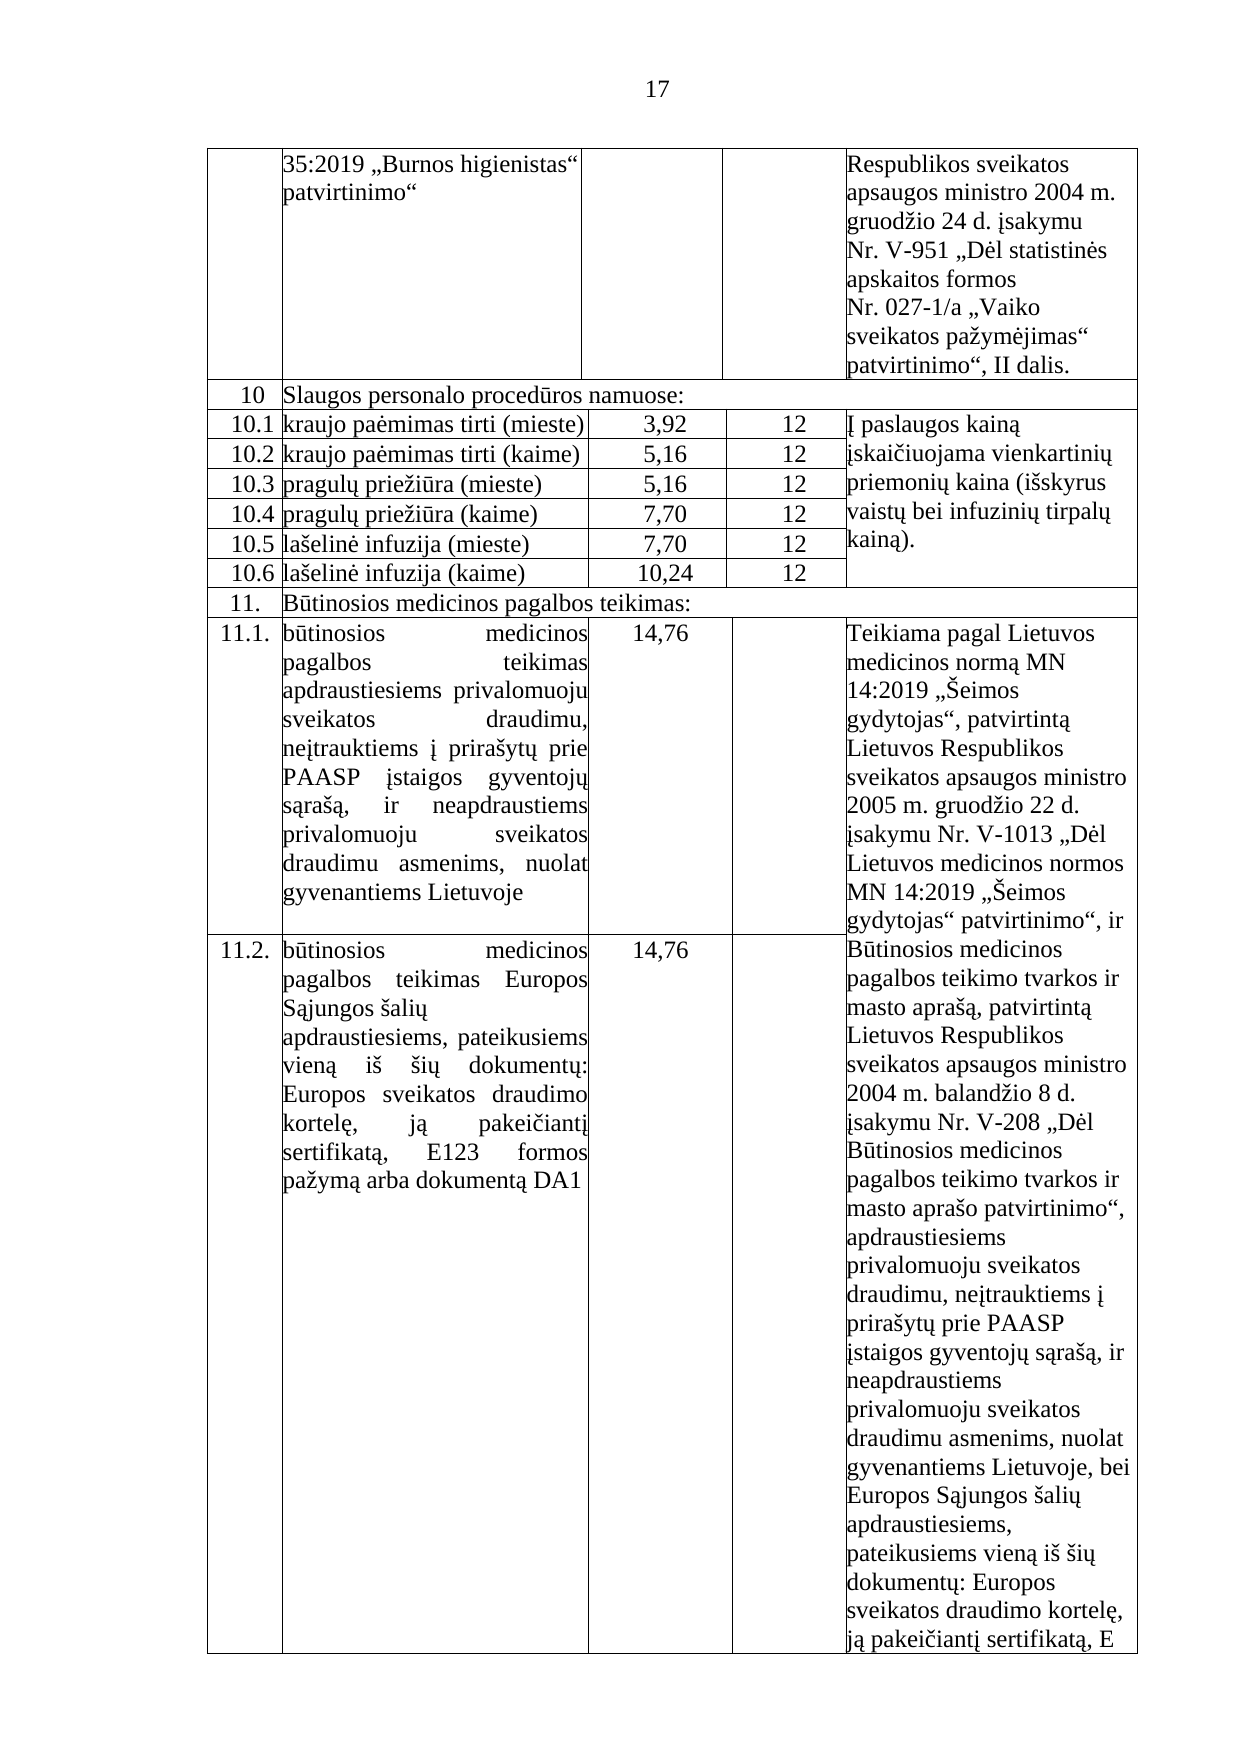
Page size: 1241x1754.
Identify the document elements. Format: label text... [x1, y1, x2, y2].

table_cell 3,92 [589, 410, 726, 438]
table_cell 11.1. [208, 618, 282, 934]
table_cell Būtinosios medicinos pagalbos teikimas: [283, 588, 1137, 617]
table_cell [733, 935, 846, 1653]
table_cell 7,70 [589, 529, 726, 557]
table_cell Į paslaugos kainą įskaičiuojama vienkartinių priemonių kaina (išskyrus vaistų bei infuzinių tirpalų kainą). [847, 410, 1137, 587]
table_cell 14,76 [589, 935, 732, 1653]
table_cell kraujo paėmimas tirti (kaime) [283, 439, 588, 468]
table_cell [582, 149, 722, 379]
table_cell 10.4 [208, 499, 282, 528]
table_cell [208, 149, 282, 379]
table_cell 12 [727, 469, 846, 498]
table_cell Slaugos personalo procedūros namuose: [283, 380, 1137, 408]
table_cell [733, 618, 846, 934]
table_cell 10.5 [208, 529, 282, 557]
table_cell kraujo paėmimas tirti (mieste) [283, 410, 588, 438]
table_cell pragulų priežiūra (kaime) [283, 499, 588, 528]
table_cell 10.1 [208, 410, 282, 438]
table_cell pragulų priežiūra (mieste) [283, 469, 588, 498]
table_cell [723, 149, 846, 379]
table_cell 11.2. [208, 935, 282, 1653]
table_cell 10.2 [208, 439, 282, 468]
table_cell lašelinė infuzija (kaime) [283, 559, 588, 587]
table_cell 12 [727, 439, 846, 468]
table_cell 12 [727, 410, 846, 438]
table_cell 5,16 [589, 469, 726, 498]
table_cell Teikiama pagal Lietuvos medicinos normą MN 14:2019 „Šeimos gydytojas“, patvirtintą Lietuvos Respublikos sveikatos apsaugos ministro 2005 m. gruodžio 22 d. įsakymu Nr. V-1013 „Dėl Lietuvos medicinos normos MN 14:2019 „Šeimos gydytojas“ patvirtinimo“, ir Būtinosios medicinos pagalbos teikimo tvarkos ir masto aprašą, patvirtintą Lietuvos Respublikos sveikatos apsaugos ministro 2004 m. balandžio 8 d. įsakymu Nr. V-208 „Dėl Būtinosios medicinos pagalbos teikimo tvarkos ir masto aprašo patvirtinimo“, apdraustiesiems privalomuoju sveikatos draudimu, neįtrauktiems į prirašytų prie PAASP įstaigos gyventojų sąrašą, ir neapdraustiems privalomuoju sveikatos draudimu asmenims, nuolat gyvenantiems Lietuvoje, bei Europos Sąjungos šalių apdraustiesiems, pateikusiems vieną iš šių dokumentų: Europos sveikatos draudimo kortelę, ją pakeičiantį sertifikatą, E [847, 618, 1137, 1653]
table_cell 5,16 [589, 439, 726, 468]
table_cell lašelinė infuzija (mieste) [283, 529, 588, 557]
table_cell 35:2019 „Burnos higienistas“ patvirtinimo“ [283, 149, 581, 379]
table_cell 12 [727, 499, 846, 528]
table_cell Respublikos sveikatos apsaugos ministro 2004 m. gruodžio 24 d. įsakymu Nr. V-951 „Dėl statistinės apskaitos formos Nr. 027-1/a „Vaiko sveikatos pažymėjimas“ patvirtinimo“, II dalis. [847, 149, 1137, 379]
table_cell 12 [727, 529, 846, 557]
table_cell 10.3 [208, 469, 282, 498]
table_cell 10.6 [208, 559, 282, 587]
table_cell 14,76 [589, 618, 732, 934]
table_cell 7,70 [589, 499, 726, 528]
table_cell 10,24 [589, 559, 726, 587]
table_cell būtinosios medicinos pagalbos teikimas apdraustiesiems privalomuoju sveikatos draudimu, neįtrauktiems į prirašytų prie PAASP įstaigos gyventojų sąrašą, ir neapdraustiems privalomuoju sveikatos draudimu asmenims, nuolat gyvenantiems Lietuvoje [283, 618, 588, 934]
table_cell 11. [208, 588, 282, 617]
table_cell būtinosios medicinos pagalbos teikimas Europos Sąjungos šalių apdraustiesiems, pateikusiems vieną iš šių dokumentų: Europos sveikatos draudimo kortelę, ją pakeičiantį sertifikatą, E123 formos pažymą arba dokumentą DA1 [283, 935, 588, 1653]
table_cell 10 [208, 380, 282, 408]
table_cell 12 [727, 559, 846, 587]
